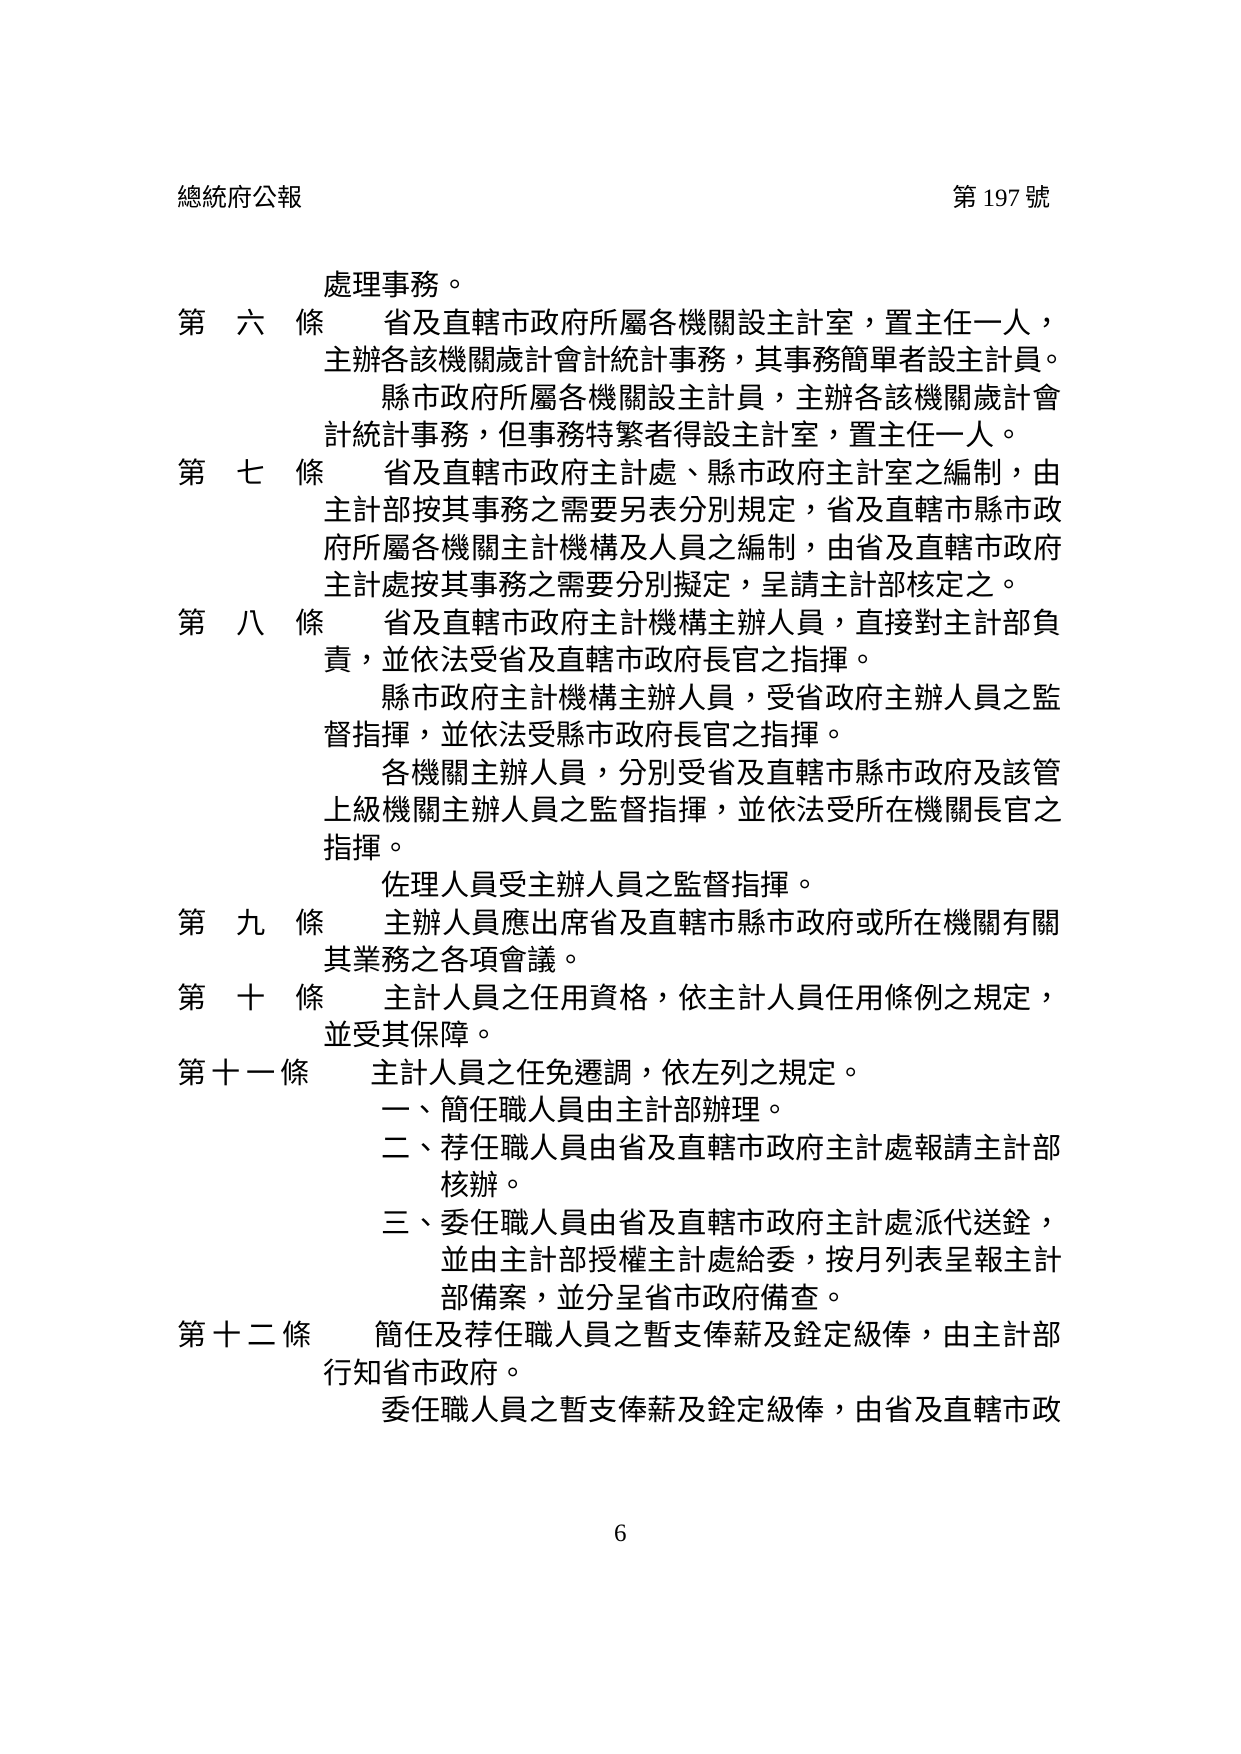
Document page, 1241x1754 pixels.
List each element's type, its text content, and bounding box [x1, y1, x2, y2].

text 各機關主辦人員，分別受省及直轄市縣市政府及該管上級機關主辦人員之監督指揮，並依法受所在機關長官之指揮。 [323, 753, 1063, 866]
text 第 九 條 主辦人員應出席省及直轄市縣市政府或所在機關有關其業務之各項會議。 [177, 903, 1063, 978]
text 佐理人員受主辦人員之監督指揮。 [323, 866, 1063, 903]
text 第十一條 主計人員之任免遷調，依左列之規定。 [177, 1053, 1063, 1091]
text 第十二條 簡任及荐任職人員之暫支俸薪及銓定級俸，由主計部行知省市政府。 [177, 1316, 1063, 1391]
text 第 六 條 省及直轄市政府所屬各機關設主計室，置主任一人，主辦各該機關歲計會計統計事務，其事務簡單者設主計員。 [177, 303, 1063, 378]
text 一、簡任職人員由主計部辦理。 [381, 1091, 1063, 1128]
text 縣市政府所屬各機關設主計員，主辦各該機關歲計會計統計事務，但事務特繁者得設主計室，置主任一人。 [323, 378, 1063, 453]
text 處理事務。 [177, 266, 1063, 303]
text 三、委任職人員由省及直轄市政府主計處派代送銓，並由主計部授權主計處給委，按月列表呈報主計部備案，並分呈省市政府備查。 [381, 1203, 1063, 1316]
text 二、荐任職人員由省及直轄市政府主計處報請主計部核辦。 [381, 1128, 1063, 1203]
text 第 七 條 省及直轄市政府主計處、縣市政府主計室之編制，由主計部按其事務之需要另表分別規定，省及直轄市縣市政府所屬各機關主計機構及人員之編制，由省及直轄市政府主計處按其事務之需要分別擬定，呈請主計部核定之。 [177, 453, 1063, 603]
text 委任職人員之暫支俸薪及銓定級俸，由省及直轄市政 [323, 1391, 1063, 1428]
text 縣市政府主計機構主辦人員，受省政府主辦人員之監督指揮，並依法受縣市政府長官之指揮。 [323, 678, 1063, 753]
text 第 十 條 主計人員之任用資格，依主計人員任用條例之規定，並受其保障。 [177, 978, 1063, 1053]
text 第 八 條 省及直轄市政府主計機構主辦人員，直接對主計部負責，並依法受省及直轄市政府長官之指揮。 [177, 603, 1063, 678]
